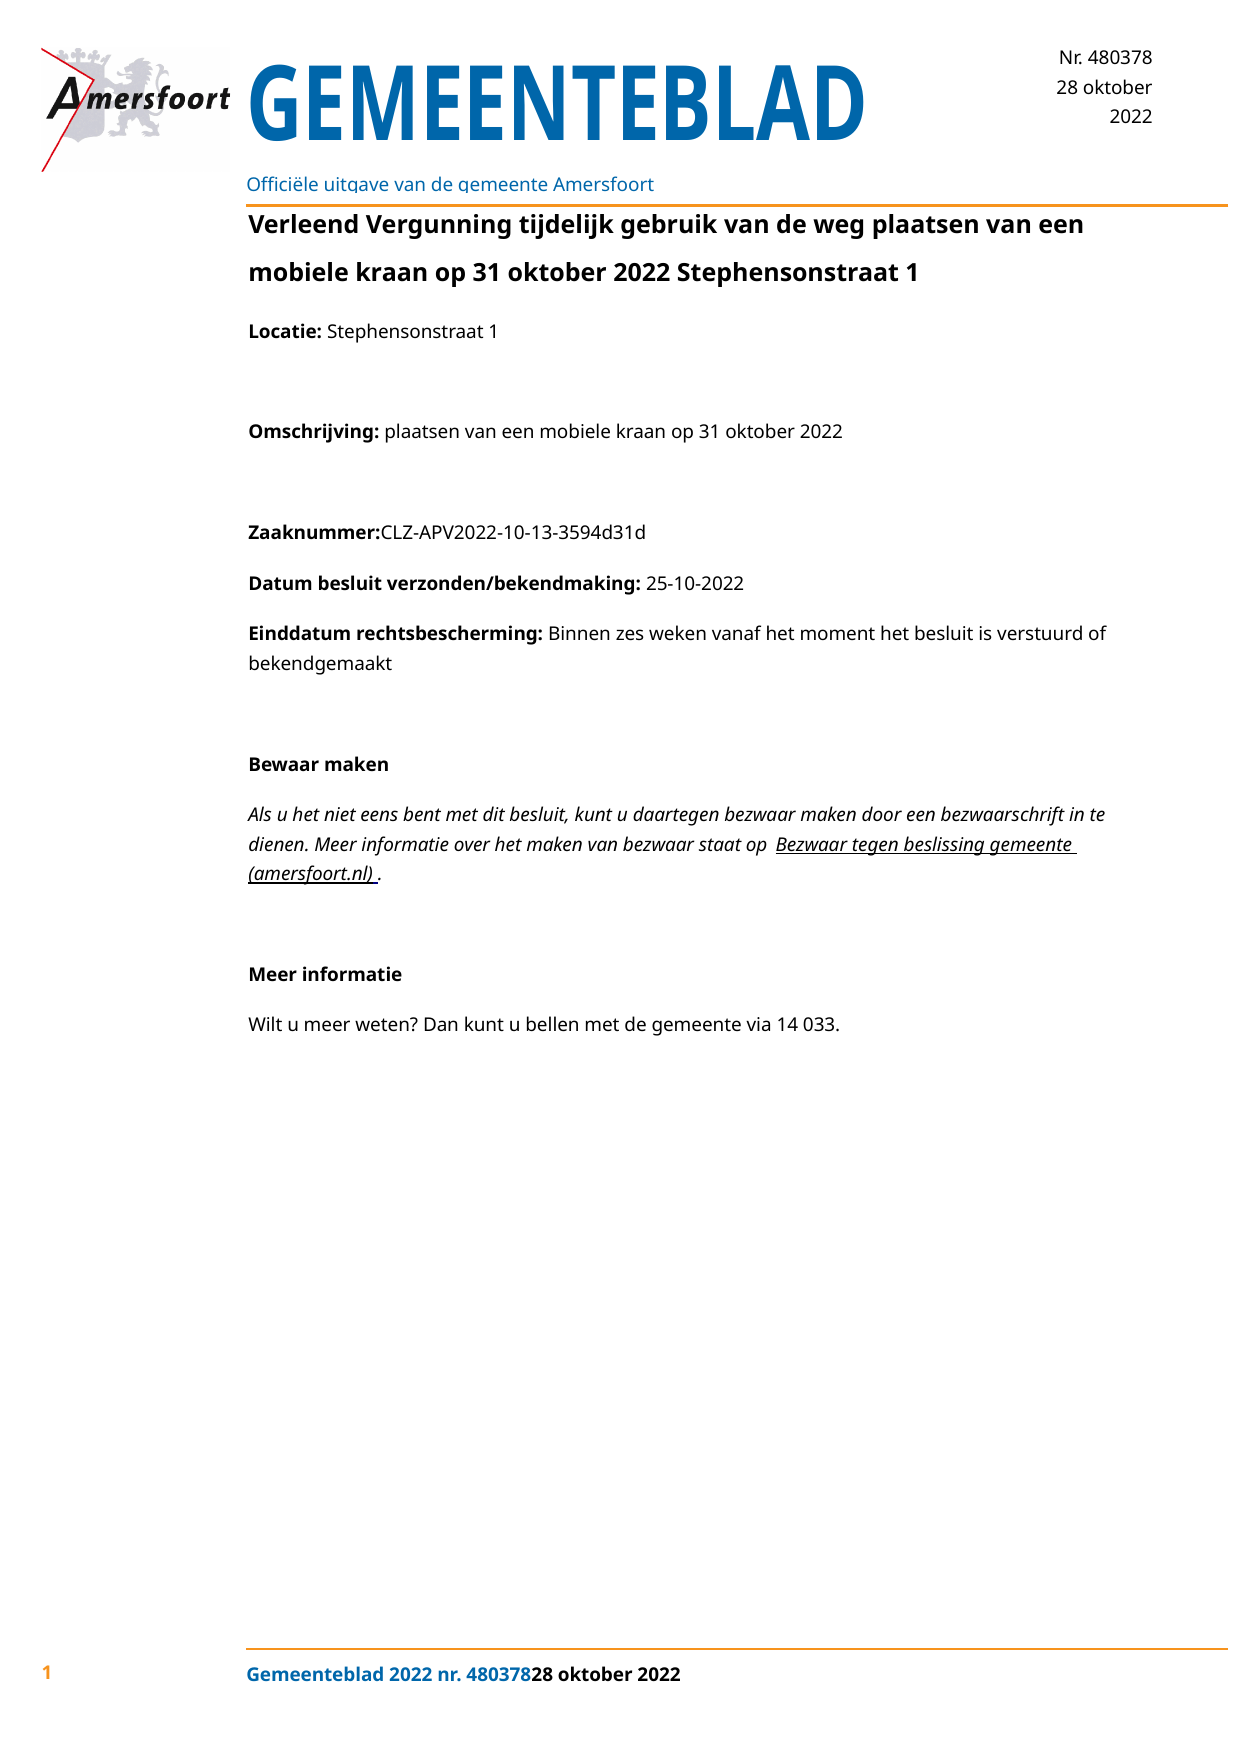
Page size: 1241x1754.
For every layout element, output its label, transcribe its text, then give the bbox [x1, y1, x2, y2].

text Omschrijving: plaatsen van een mobiele kraan op 31 oktober 2022 [248, 419, 1152, 444]
text Locatie: Stephensonstraat 1 [248, 318, 1152, 344]
text Einddatum rechtsbescherming: Binnen zes weken vanaf het moment het besluit is verstuurd of bekendgemaakt [248, 620, 1152, 676]
text Verleend Vergunning tijdelijk gebruik van de weg plaatsen van een mobiele kraan op 31 oktober 2022 Stephensonstraat 1 [248, 207, 1152, 288]
text Bewaar maken [248, 751, 1152, 777]
text Zaaknummer:CLZ-APV2022-10-13-3594d31d [248, 519, 1152, 545]
text Als u het niet eens bent met dit besluit, kunt u daartegen bezwaar maken door een bezwaarschrift in te dienen. Meer informatie over het maken van bezwaar staat op Bezwaar tegen beslissing gemeente (amersfoort.nl) . [248, 801, 1152, 886]
picture [41, 47, 231, 172]
text Datum besluit verzonden/bekendmaking: 25-10-2022 [248, 570, 1152, 596]
text Meer informatie [248, 961, 1152, 987]
text Wilt u meer weten? Dan kunt u bellen met de gemeente via 14 033. [248, 1012, 1152, 1037]
